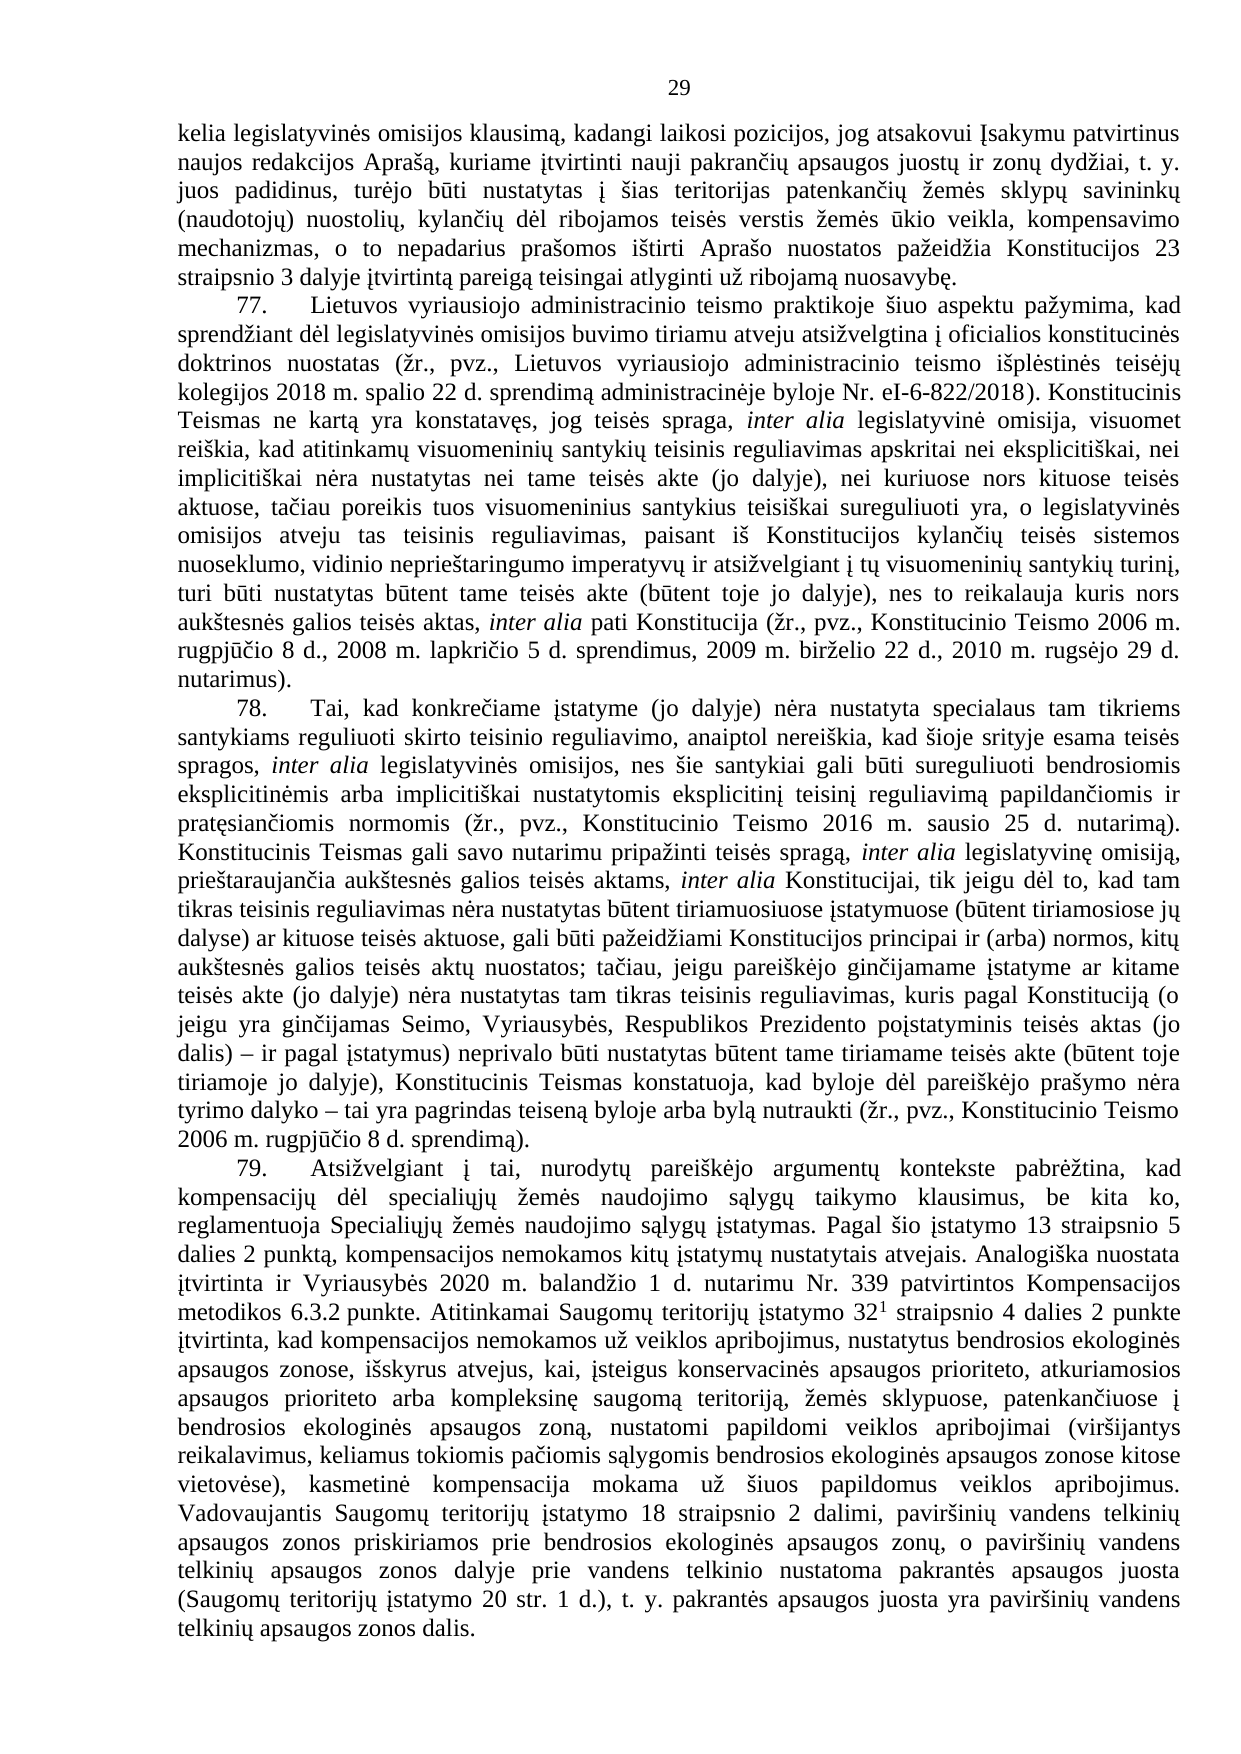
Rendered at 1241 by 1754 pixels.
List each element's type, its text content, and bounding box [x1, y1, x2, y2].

text 77. Lietuvos vyriausiojo administracinio teismo praktikoje šiuo aspektu pažymima, kad sprendžiant dėl legislatyvinės omisijos buvimo tiriamu atveju atsižvelgtina į oficialios konstitucinės doktrinos nuostatas (žr., pvz., Lietuvos vyriausiojo administracinio teismo išplėstinės teisėjų kolegijos 2018 m. spalio 22 d. sprendimą administracinėje byloje Nr. eI-6-822/2018). Konstitucinis Teismas ne kartą yra konstatavęs, jog teisės spraga, inter alia legislatyvinė omisija, visuomet reiškia, kad atitinkamų visuomeninių santykių teisinis reguliavimas apskritai nei eksplicitiškai, nei implicitiškai nėra nustatytas nei tame teisės akte (jo dalyje), nei kuriuose nors kituose teisės aktuose, tačiau poreikis tuos visuomeninius santykius teisiškai sureguliuoti yra, o legislatyvinės omisijos atveju tas teisinis reguliavimas, paisant iš Konstitucijos kylančių teisės sistemos nuoseklumo, vidinio neprieštaringumo imperatyvų ir atsižvelgiant į tų visuomeninių santykių turinį, turi būti nustatytas būtent tame teisės akte (būtent toje jo dalyje), nes to reikalauja kuris nors aukštesnės galios teisės aktas, inter alia pati Konstitucija (žr., pvz., Konstitucinio Teismo 2006 m. rugpjūčio 8 d., 2008 m. lapkričio 5 d. sprendimus, 2009 m. birželio 22 d., 2010 m. rugsėjo 29 d. nutarimus). [177, 291, 1181, 693]
text 78. Tai, kad konkrečiame įstatyme (jo dalyje) nėra nustatyta specialaus tam tikriems santykiams reguliuoti skirto teisinio reguliavimo, anaiptol nereiškia, kad šioje srityje esama teisės spragos, inter alia legislatyvinės omisijos, nes šie santykiai gali būti sureguliuoti bendrosiomis eksplicitinėmis arba implicitiškai nustatytomis eksplicitinį teisinį reguliavimą papildančiomis ir pratęsiančiomis normomis (žr., pvz., Konstitucinio Teismo 2016 m. sausio 25 d. nutarimą). Konstitucinis Teismas gali savo nutarimu pripažinti teisės spragą, inter alia legislatyvinę omisiją, prieštaraujančia aukštesnės galios teisės aktams, inter alia Konstitucijai, tik jeigu dėl to, kad tam tikras teisinis reguliavimas nėra nustatytas būtent tiriamuosiuose įstatymuose (būtent tiriamosiose jų dalyse) ar kituose teisės aktuose, gali būti pažeidžiami Konstitucijos principai ir (arba) normos, kitų aukštesnės galios teisės aktų nuostatos; tačiau, jeigu pareiškėjo ginčijamame įstatyme ar kitame teisės akte (jo dalyje) nėra nustatytas tam tikras teisinis reguliavimas, kuris pagal Konstituciją (o jeigu yra ginčijamas Seimo, Vyriausybės, Respublikos Prezidento poįstatyminis teisės aktas (jo dalis) – ir pagal įstatymus) neprivalo būti nustatytas būtent tame tiriamame teisės akte (būtent toje tiriamoje jo dalyje), Konstitucinis Teismas konstatuoja, kad byloje dėl pareiškėjo prašymo nėra tyrimo dalyko – tai yra pagrindas teiseną byloje arba bylą nutraukti (žr., pvz., Konstitucinio Teismo 2006 m. rugpjūčio 8 d. sprendimą). [177, 693, 1181, 1153]
text kelia legislatyvinės omisijos klausimą, kadangi laikosi pozicijos, jog atsakovui Įsakymu patvirtinus naujos redakcijos Aprašą, kuriame įtvirtinti nauji pakrančių apsaugos juostų ir zonų dydžiai, t. y. juos padidinus, turėjo būti nustatytas į šias teritorijas patenkančių žemės sklypų savininkų (naudotojų) nuostolių, kylančių dėl ribojamos teisės verstis žemės ūkio veikla, kompensavimo mechanizmas, o to nepadarius prašomos ištirti Aprašo nuostatos pažeidžia Konstitucijos 23 straipsnio 3 dalyje įtvirtintą pareigą teisingai atlyginti už ribojamą nuosavybę. [177, 118, 1181, 291]
text 79. Atsižvelgiant į tai, nurodytų pareiškėjo argumentų kontekste pabrėžtina, kad kompensacijų dėl specialiųjų žemės naudojimo sąlygų taikymo klausimus, be kita ko, reglamentuoja Specialiųjų žemės naudojimo sąlygų įstatymas. Pagal šio įstatymo 13 straipsnio 5 dalies 2 punktą, kompensacijos nemokamos kitų įstatymų nustatytais atvejais. Analogiška nuostata įtvirtinta ir Vyriausybės 2020 m. balandžio 1 d. nutarimu Nr. 339 patvirtintos Kompensacijos metodikos 6.3.2 punkte. Atitinkamai Saugomų teritorijų įstatymo 321 straipsnio 4 dalies 2 punkte įtvirtinta, kad kompensacijos nemokamos už veiklos apribojimus, nustatytus bendrosios ekologinės apsaugos zonose, išskyrus atvejus, kai, įsteigus konservacinės apsaugos prioriteto, atkuriamosios apsaugos prioriteto arba kompleksinę saugomą teritoriją, žemės sklypuose, patenkančiuose į bendrosios ekologinės apsaugos zoną, nustatomi papildomi veiklos apribojimai (viršijantys reikalavimus, keliamus tokiomis pačiomis sąlygomis bendrosios ekologinės apsaugos zonose kitose vietovėse), kasmetinė kompensacija mokama už šiuos papildomus veiklos apribojimus. Vadovaujantis Saugomų teritorijų įstatymo 18 straipsnio 2 dalimi, paviršinių vandens telkinių apsaugos zonos priskiriamos prie bendrosios ekologinės apsaugos zonų, o paviršinių vandens telkinių apsaugos zonos dalyje prie vandens telkinio nustatoma pakrantės apsaugos juosta (Saugomų teritorijų įstatymo 20 str. 1 d.), t. y. pakrantės apsaugos juosta yra paviršinių vandens telkinių apsaugos zonos dalis. [177, 1153, 1181, 1642]
